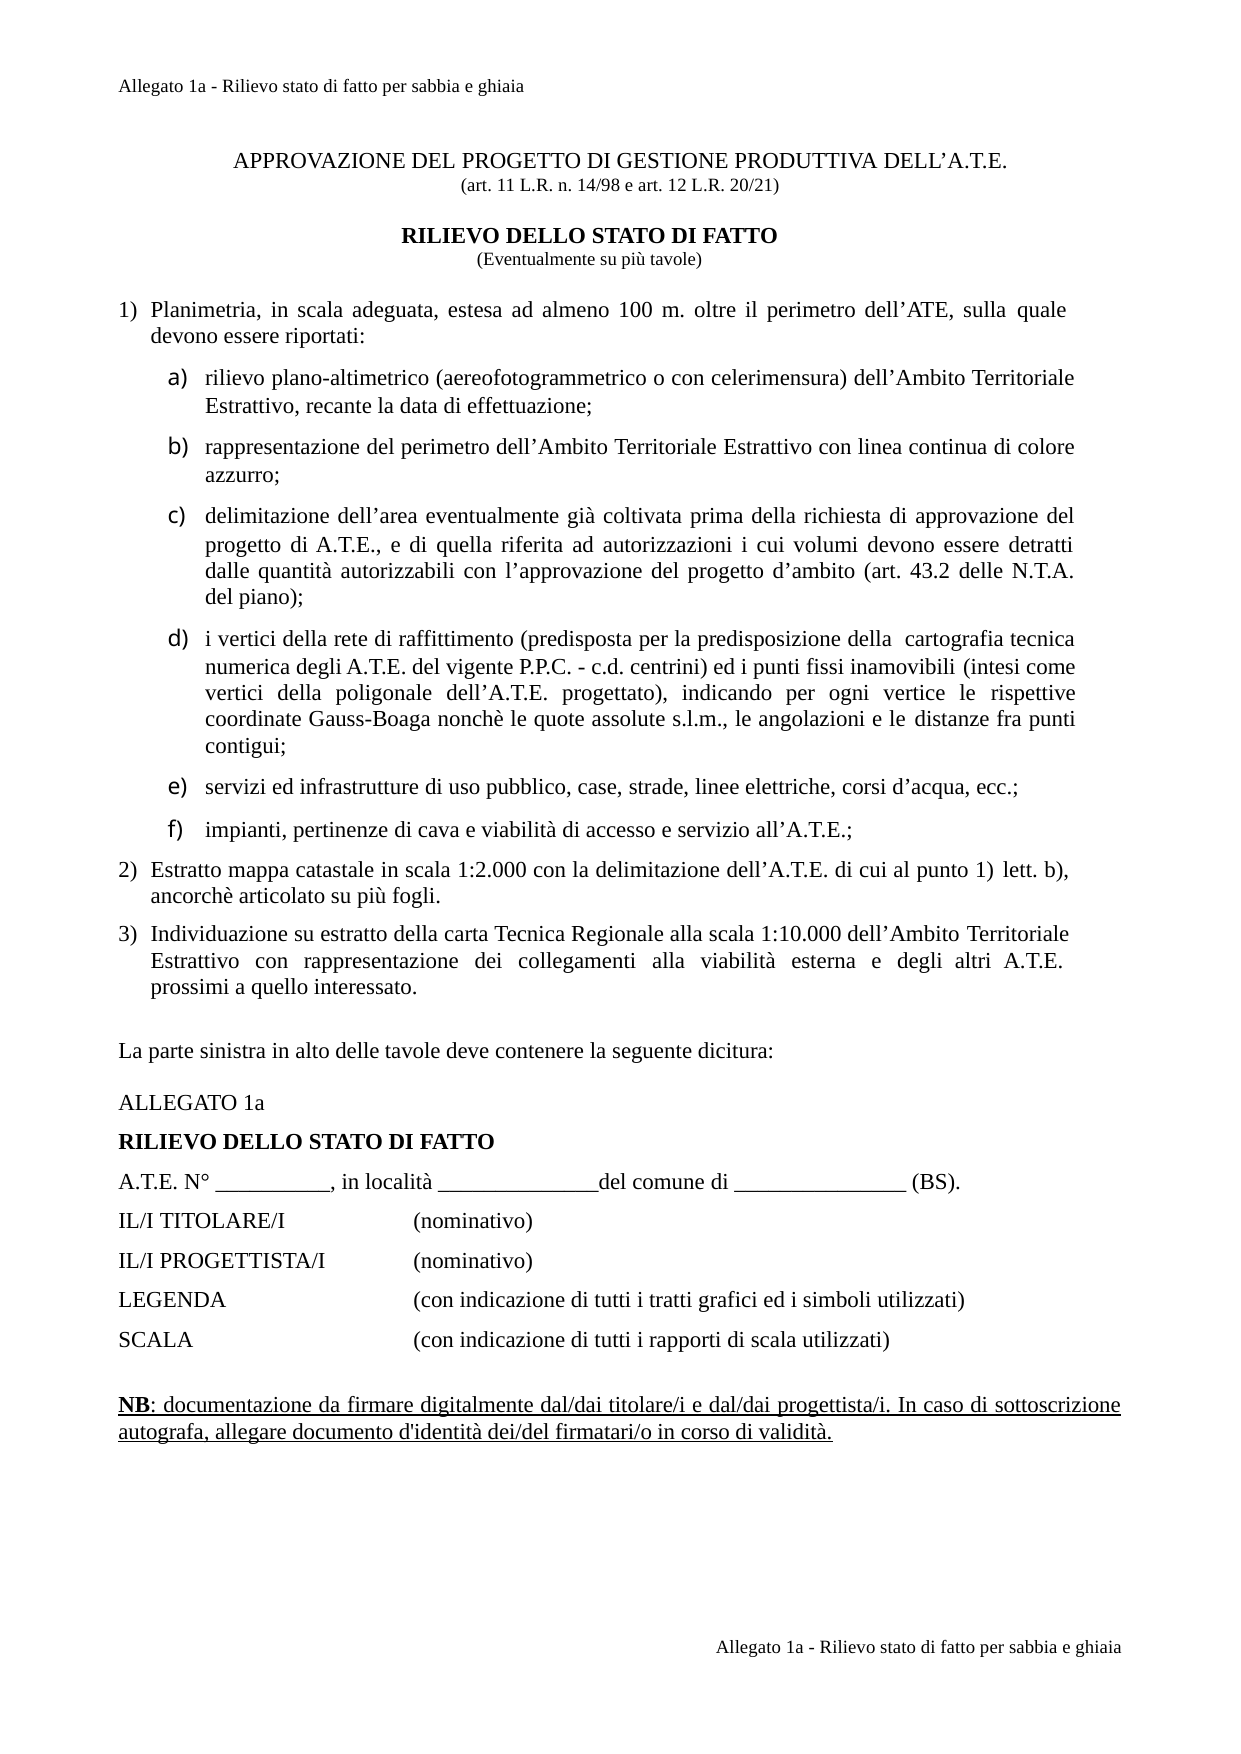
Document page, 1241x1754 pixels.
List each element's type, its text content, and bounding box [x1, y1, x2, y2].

text NB: documentazione da firmare digitalmente dal/dai titolare/i e dal/dai progettista/i. In caso di sottoscrizione autografa, allegare documento d'identità dei/del firmatari/o in corso di validità. [118, 1392, 1122, 1444]
text A.T.E. N° __________, in località ______________del comune di _______________ (BS). [118, 1168, 1122, 1194]
text RILIEVO DELLO STATO DI FATTO [118, 222, 1060, 248]
list delimitazione dell’area eventualmente già coltivata prima della richiesta di approvazione del progetto di A.T.E., e di quella riferita ad autorizzazioni i cui volumi devono essere detratti dalle quantità autorizzabili con l’approvazione del progetto d’ambito (art. 43.2 delle N.T.A. del piano); [167, 499, 1076, 610]
list Individuazione su estratto della carta Tecnica Regionale alla scala 1:10.000 dell’Ambito Territoriale Estrattivo con rappresentazione dei collegamenti alla viabilità esterna e degli altri A.T.E. prossimi a quello interessato. [118, 920, 1076, 999]
text IL/I TITOLARE/I (nominativo) [118, 1207, 1122, 1234]
text La parte sinistra in alto delle tavole deve contenere la seguente dicitura: [118, 1038, 1122, 1064]
text APPROVAZIONE DEL PROGETTO DI GESTIONE PRODUTTIVA DELL’A.T.E. [118, 148, 1122, 174]
text RILIEVO DELLO STATO DI FATTO [118, 1128, 1122, 1155]
list rappresentazione del perimetro dell’Ambito Territoriale Estrattivo con linea continua di colore azzurro; [167, 430, 1075, 488]
list servizi ed infrastrutture di uso pubblico, case, strade, linee elettriche, corsi d’acqua, ecc.; [167, 770, 1122, 801]
list Estratto mappa catastale in scala 1:2.000 con la delimitazione dell’A.T.E. di cui al punto 1) lett. b), ancorchè articolato su più fogli. [118, 856, 1076, 909]
list Planimetria, in scala adeguata, estesa ad almeno 100 m. oltre il perimetro dell’ATE, sulla quale devono essere riportati: [118, 296, 1076, 349]
text SCALA (con indicazione di tutti i rapporti di scala utilizzati) [118, 1326, 1122, 1352]
text IL/I PROGETTISTA/I (nominativo) [118, 1247, 1122, 1273]
text ALLEGATO 1a [118, 1089, 1122, 1115]
list rilievo plano-altimetrico (aereofotogrammetrico o con celerimensura) dell’Ambito Territoriale Estrattivo, recante la data di effettuazione; [167, 361, 1076, 418]
text LEGENDA (con indicazione di tutti i tratti grafici ed i simboli utilizzati) [118, 1286, 1122, 1313]
list i vertici della rete di raffittimento (predisposta per la predisposizione della cartografia tecnica numerica degli A.T.E. del vigente P.P.C. - c.d. centrini) ed i punti fissi inamovibili (intesi come vertici della poligonale dell’A.T.E. progettato), indicando per ogni vertice le rispettive coordinate Gauss-Boaga nonchè le quote assolute s.l.m., le angolazioni e le distanze fra punti contigui; [167, 621, 1076, 758]
text (Eventualmente su più tavole) [118, 248, 1060, 270]
list impianti, pertinenze di cava e viabilità di accesso e servizio all’A.T.E.; [167, 813, 1122, 844]
subtitle (art. 11 L.R. n. 14/98 e art. 12 L.R. 20/21) [118, 174, 1122, 196]
